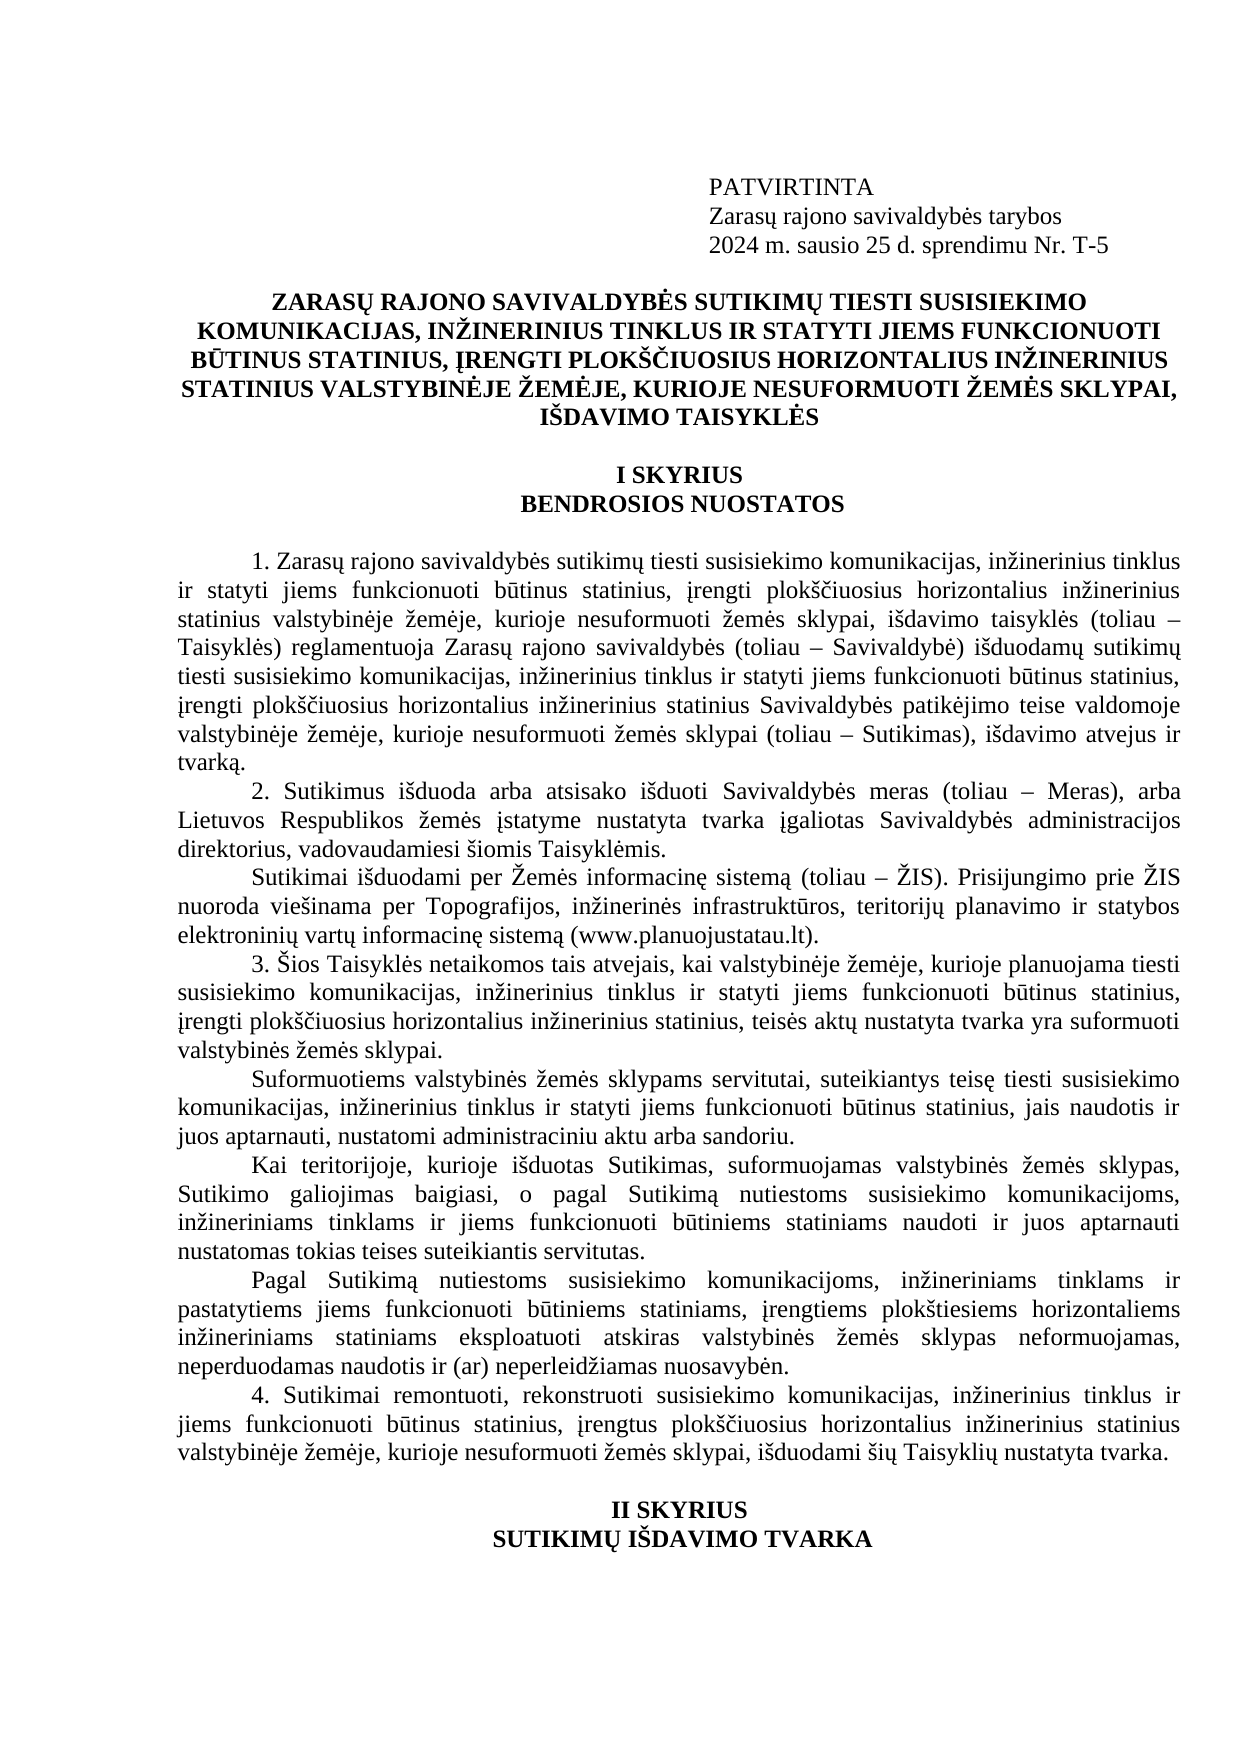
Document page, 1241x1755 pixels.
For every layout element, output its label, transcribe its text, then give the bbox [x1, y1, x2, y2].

text II SKYRIUS [177, 1495, 1181, 1524]
text Suformuotiems valstybinės žemės sklypams servitutai, suteikiantys teisę tiesti susisiekimo komunikacijas, inžinerinius tinklus ir statyti jiems funkcionuoti būtinus statinius, jais naudotis ir juos aptarnauti, nustatomi administraciniu aktu arba sandoriu. [177, 1064, 1181, 1150]
text 1. Zarasų rajono savivaldybės sutikimų tiesti susisiekimo komunikacijas, inžinerinius tinklus ir statyti jiems funkcionuoti būtinus statinius, įrengti plokščiuosius horizontalius inžinerinius statinius valstybinėje žemėje, kurioje nesuformuoti žemės sklypai, išdavimo taisyklės (toliau – Taisyklės) reglamentuoja Zarasų rajono savivaldybės (toliau – Savivaldybė) išduodamų sutikimų tiesti susisiekimo komunikacijas, inžinerinius tinklus ir statyti jiems funkcionuoti būtinus statinius, įrengti plokščiuosius horizontalius inžinerinius statinius Savivaldybės patikėjimo teise valdomoje valstybinėje žemėje, kurioje nesuformuoti žemės sklypai (toliau – Sutikimas), išdavimo atvejus ir tvarką. [177, 546, 1181, 776]
text ZARASŲ RAJONO SAVIVALDYBĖS SUTIKIMŲ TIESTI SUSISIEKIMO KOMUNIKACIJAS, INŽINERINIUS TINKLUS IR STATYTI JIEMS FUNKCIONUOTI BŪTINUS STATINIUS, ĮRENGTI PLOKŠČIUOSIUS HORIZONTALIUS INŽINERINIUS STATINIUS VALSTYBINĖJE ŽEMĖJE, KURIOJE NESUFORMUOTI ŽEMĖS SKLYPAI, IŠDAVIMO TAISYKLĖS [177, 287, 1181, 431]
text 4. Sutikimai remontuoti, rekonstruoti susisiekimo komunikacijas, inžinerinius tinklus ir jiems funkcionuoti būtinus statinius, įrengtus plokščiuosius horizontalius inžinerinius statinius valstybinėje žemėje, kurioje nesuformuoti žemės sklypai, išduodami šių Taisyklių nustatyta tvarka. [177, 1380, 1181, 1466]
text PATVIRTINTA [709, 172, 1181, 201]
text Kai teritorijoje, kurioje išduotas Sutikimas, suformuojamas valstybinės žemės sklypas, Sutikimo galiojimas baigiasi, o pagal Sutikimą nutiestoms susisiekimo komunikacijoms, inžineriniams tinklams ir jiems funkcionuoti būtiniems statiniams naudoti ir juos aptarnauti nustatomas tokias teises suteikiantis servitutas. [177, 1150, 1181, 1265]
text Pagal Sutikimą nutiestoms susisiekimo komunikacijoms, inžineriniams tinklams ir pastatytiems jiems funkcionuoti būtiniems statiniams, įrengtiems plokštiesiems horizontaliems inžineriniams statiniams eksploatuoti atskiras valstybinės žemės sklypas neformuojamas, neperduodamas naudotis ir (ar) neperleidžiamas nuosavybėn. [177, 1265, 1181, 1380]
text Zarasų rajono savivaldybės tarybos [709, 201, 1181, 230]
text 3. Šios Taisyklės netaikomos tais atvejais, kai valstybinėje žemėje, kurioje planuojama tiesti susisiekimo komunikacijas, inžinerinius tinklus ir statyti jiems funkcionuoti būtinus statinius, įrengti plokščiuosius horizontalius inžinerinius statinius, teisės aktų nustatyta tvarka yra suformuoti valstybinės žemės sklypai. [177, 949, 1181, 1064]
text 2024 m. sausio 25 d. sprendimu Nr. T-5 [709, 230, 1181, 259]
text I SKYRIUS [177, 460, 1181, 489]
text Sutikimai išduodami per Žemės informacinę sistemą (toliau – ŽIS). Prisijungimo prie ŽIS nuoroda viešinama per Topografijos, inžinerinės infrastruktūros, teritorijų planavimo ir statybos elektroninių vartų informacinę sistemą (www.planuojustatau.lt). [177, 862, 1181, 949]
text SUTIKIMŲ IŠDAVIMO TVARKA [177, 1524, 1181, 1552]
text BENDROSIOS NUOSTATOS [177, 489, 1181, 517]
text 2. Sutikimus išduoda arba atsisako išduoti Savivaldybės meras (toliau – Meras), arba Lietuvos Respublikos žemės įstatyme nustatyta tvarka įgaliotas Savivaldybės administracijos direktorius, vadovaudamiesi šiomis Taisyklėmis. [177, 776, 1181, 862]
